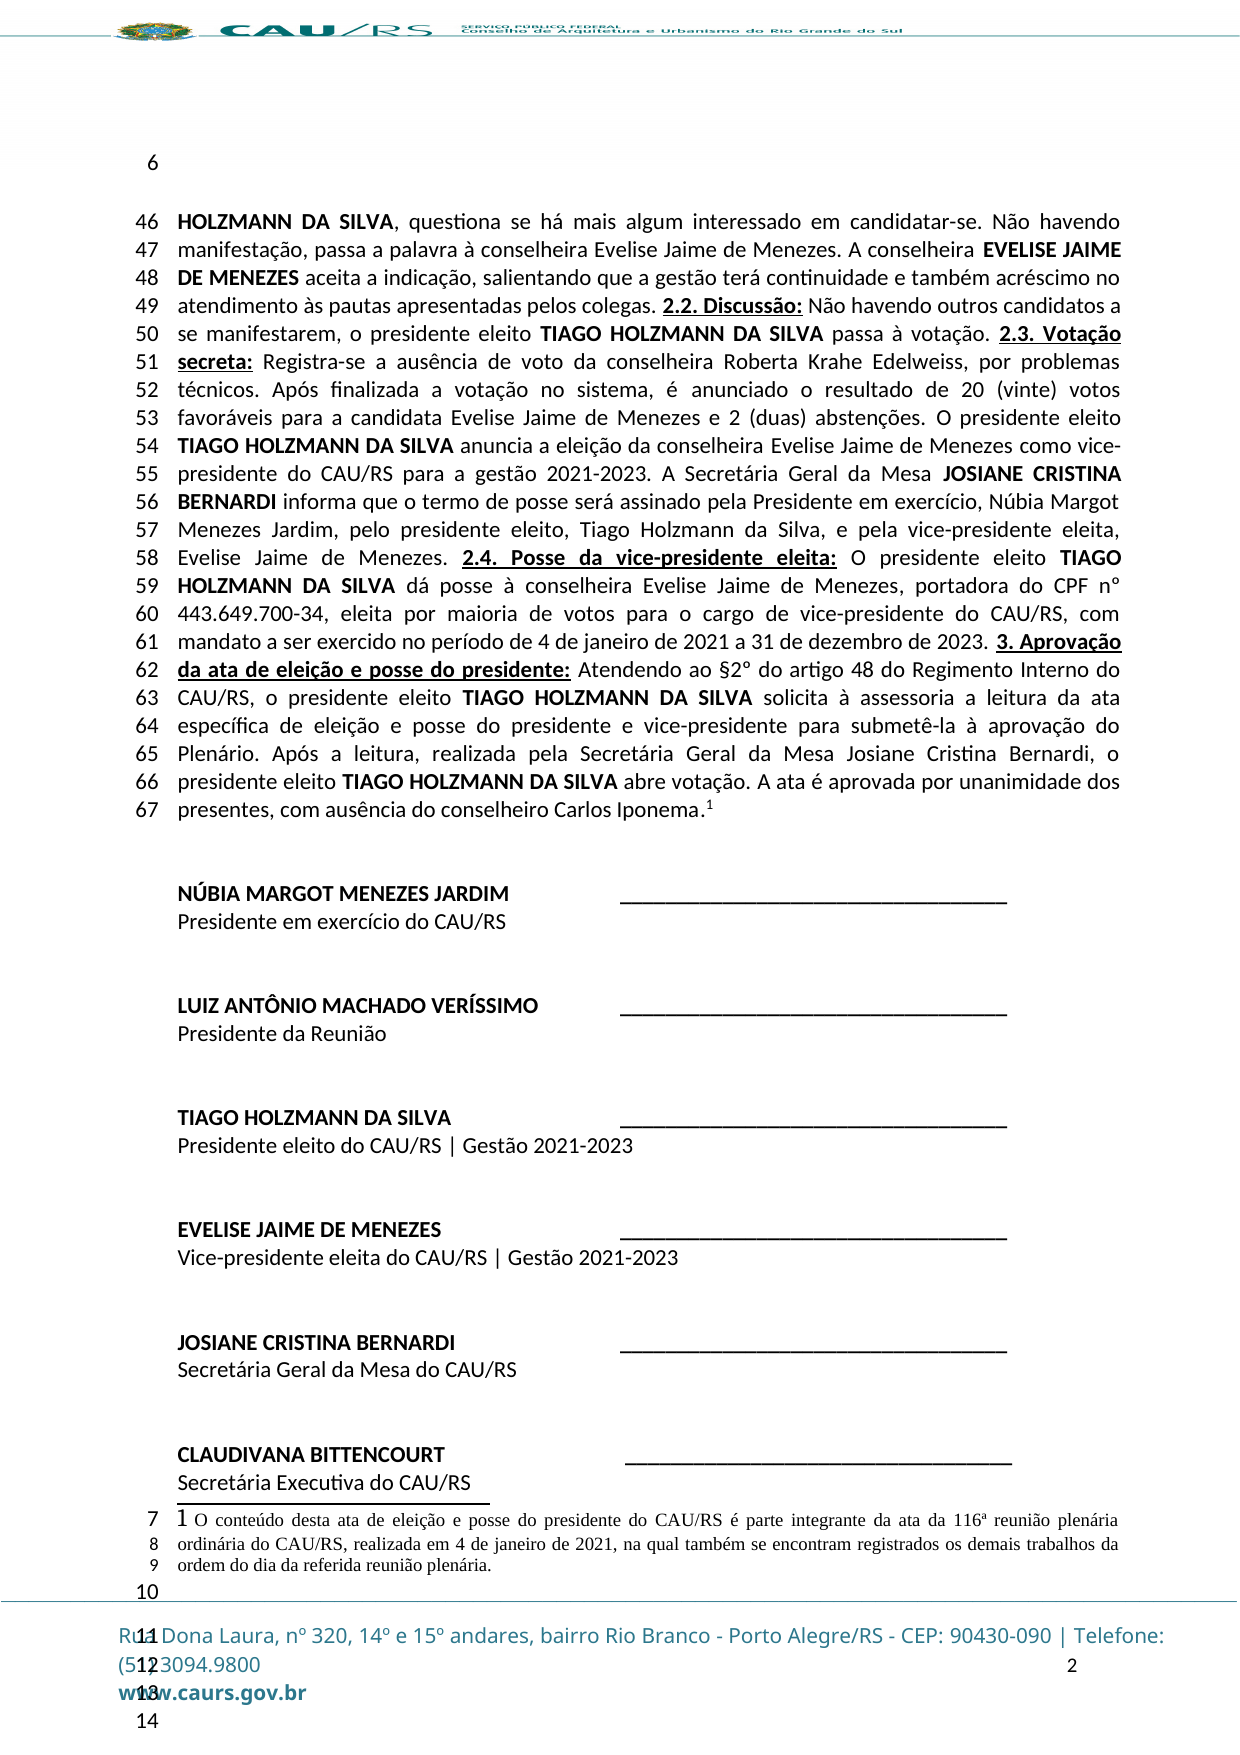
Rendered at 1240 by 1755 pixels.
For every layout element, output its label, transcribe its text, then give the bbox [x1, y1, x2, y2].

text NÚBIA MARGOT MENEZES JARDIM __________________________________ [177, 879, 1121, 907]
text O conteúdo desta ata de eleição e posse do presidente do CAU/RS é parte integrante da ata da 116ª reunião plenária ordinária do CAU/RS, realizada em 4 de janeiro de 2021, na qual também se encontram registrados os demais trabalhos da ordem do dia da referida reunião plenária. [177, 1504, 1121, 1576]
text Presidente em exercício do CAU/RS [177, 907, 1121, 935]
text Presidente da Reunião [177, 1019, 1121, 1047]
text Presidente eleito do CAU/RS | Gestão 2021-2023 [177, 1131, 1121, 1159]
text LUIZ ANTÔNIO MACHADO VERÍSSIMO __________________________________ [177, 991, 1121, 1019]
text JOSIANE CRISTINA BERNARDI __________________________________ [177, 1328, 1121, 1356]
text Secretária Executiva do CAU/RS [177, 1468, 1121, 1496]
text Vice-presidente eleita do CAU/RS | Gestão 2021-2023 [177, 1243, 1121, 1272]
text Secretária Geral da Mesa do CAU/RS [177, 1356, 1121, 1384]
text CLAUDIVANA BITTENCOURT __________________________________ [177, 1440, 1121, 1468]
text EVELISE JAIME DE MENEZES __________________________________ [177, 1216, 1121, 1243]
text HOLZMANN DA SILVA, questiona se há mais algum interessado em candidatar-se. Não havendo manifestação, passa a palavra à conselheira Evelise Jaime de Menezes. A conselheira EVELISE JAIME DE MENEZES aceita a indicação, salientando que a gestão terá continuidade e também acréscimo no atendimento às pautas apresentadas pelos colegas. 2.2. Discussão: Não havendo outros candidatos a se manifestarem, o presidente eleito TIAGO HOLZMANN DA SILVA passa à votação. 2.3. Votação secreta: Registra-se a ausência de voto da conselheira Roberta Krahe Edelweiss, por problemas técnicos. Após finalizada a votação no sistema, é anunciado o resultado de 20 (vinte) votos favoráveis para a candidata Evelise Jaime de Menezes e 2 (duas) abstenções. O presidente eleito TIAGO HOLZMANN DA SILVA anuncia a eleição da conselheira Evelise Jaime de Menezes como vice-presidente do CAU/RS para a gestão 2021-2023. A Secretária Geral da Mesa JOSIANE CRISTINA BERNARDI informa que o termo de posse será assinado pela Presidente em exercício, Núbia Margot Menezes Jardim, pelo presidente eleito, Tiago Holzmann da Silva, e pela vice-presidente eleita, Evelise Jaime de Menezes. 2.4. Posse da vice-presidente eleita: O presidente eleito TIAGO HOLZMANN DA SILVA dá posse à conselheira Evelise Jaime de Menezes, portadora do CPF nº 443.649.700-34, eleita por maioria de votos para o cargo de vice-presidente do CAU/RS, com mandato a ser exercido no período de 4 de janeiro de 2021 a 31 de dezembro de 2023. 3. Aprovação da ata de eleição e posse do presidente: Atendendo ao §2º do artigo 48 do Regimento Interno do CAU/RS, o presidente eleito TIAGO HOLZMANN DA SILVA solicita à assessoria a leitura da ata específica de eleição e posse do presidente e vice-presidente para submetê-la à aprovação do Plenário. Após a leitura, realizada pela Secretária Geral da Mesa Josiane Cristina Bernardi, o presidente eleito TIAGO HOLZMANN DA SILVA abre votação. A ata é aprovada por unanimidade dos presentes, com ausência do conselheiro Carlos Iponema. [177, 207, 1121, 823]
text TIAGO HOLZMANN DA SILVA __________________________________ [177, 1103, 1121, 1131]
